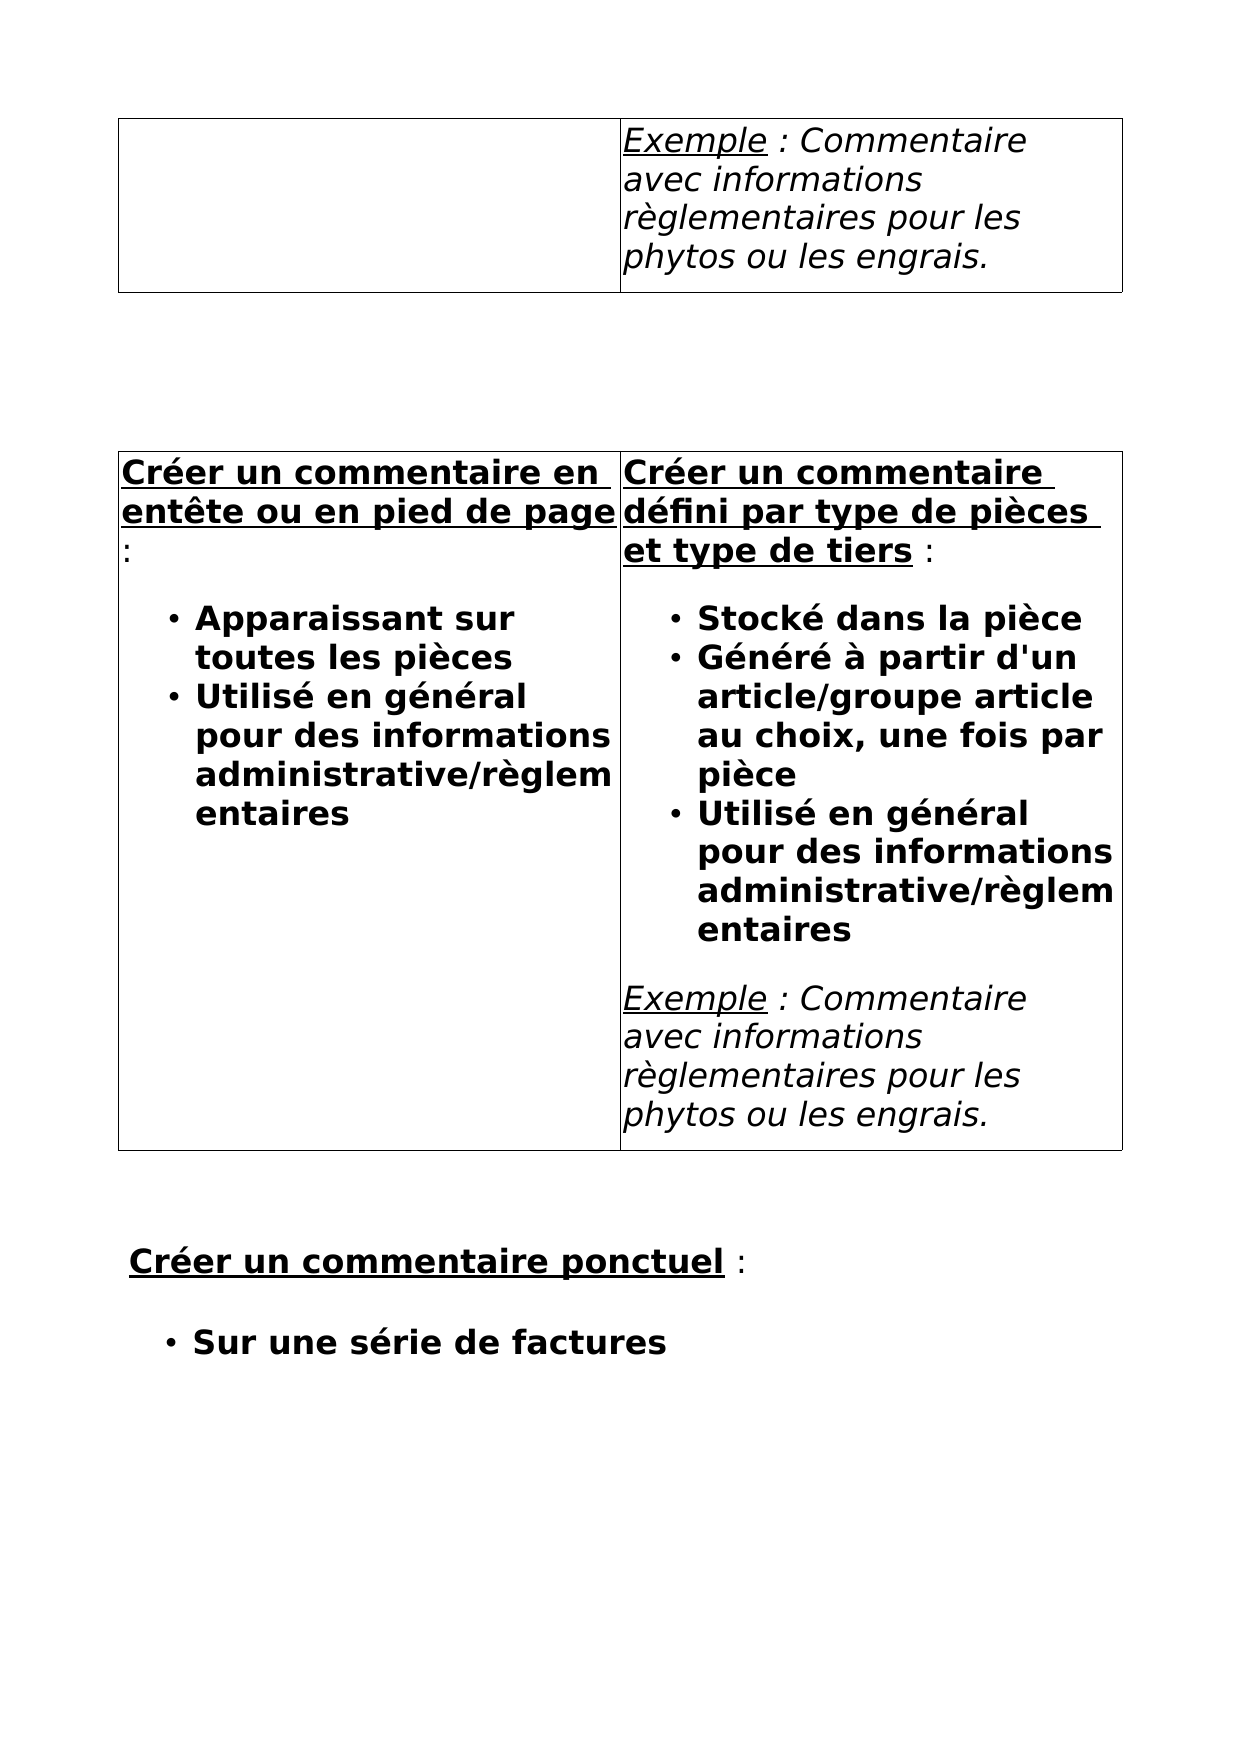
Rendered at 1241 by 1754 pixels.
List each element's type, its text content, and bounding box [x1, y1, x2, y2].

table_header Créer un commentaire en entête ou en pied de page : Apparaissant sur toutes les pièces Utilisé en général pour des informations administrative/règlementaires [119, 452, 620, 1150]
text Créer un commentaire ponctuel : [118, 1165, 1122, 1281]
table_header Exemple : Commentaire avec informations règlementaires pour les phytos ou les engrais. [621, 119, 1122, 292]
table_header Créer un commentaire défini par type de pièces et type de tiers : Stocké dans la pièce Généré à partir d'un article/groupe article au choix, une fois par pièce Utilisé en général pour des informations administrative/règlementaires Exemple : Commentaire avec informations règlementaires pour les phytos ou les engrais. [621, 452, 1122, 1150]
table_header [119, 119, 620, 292]
list Sur une série de factures [177, 1323, 1122, 1362]
